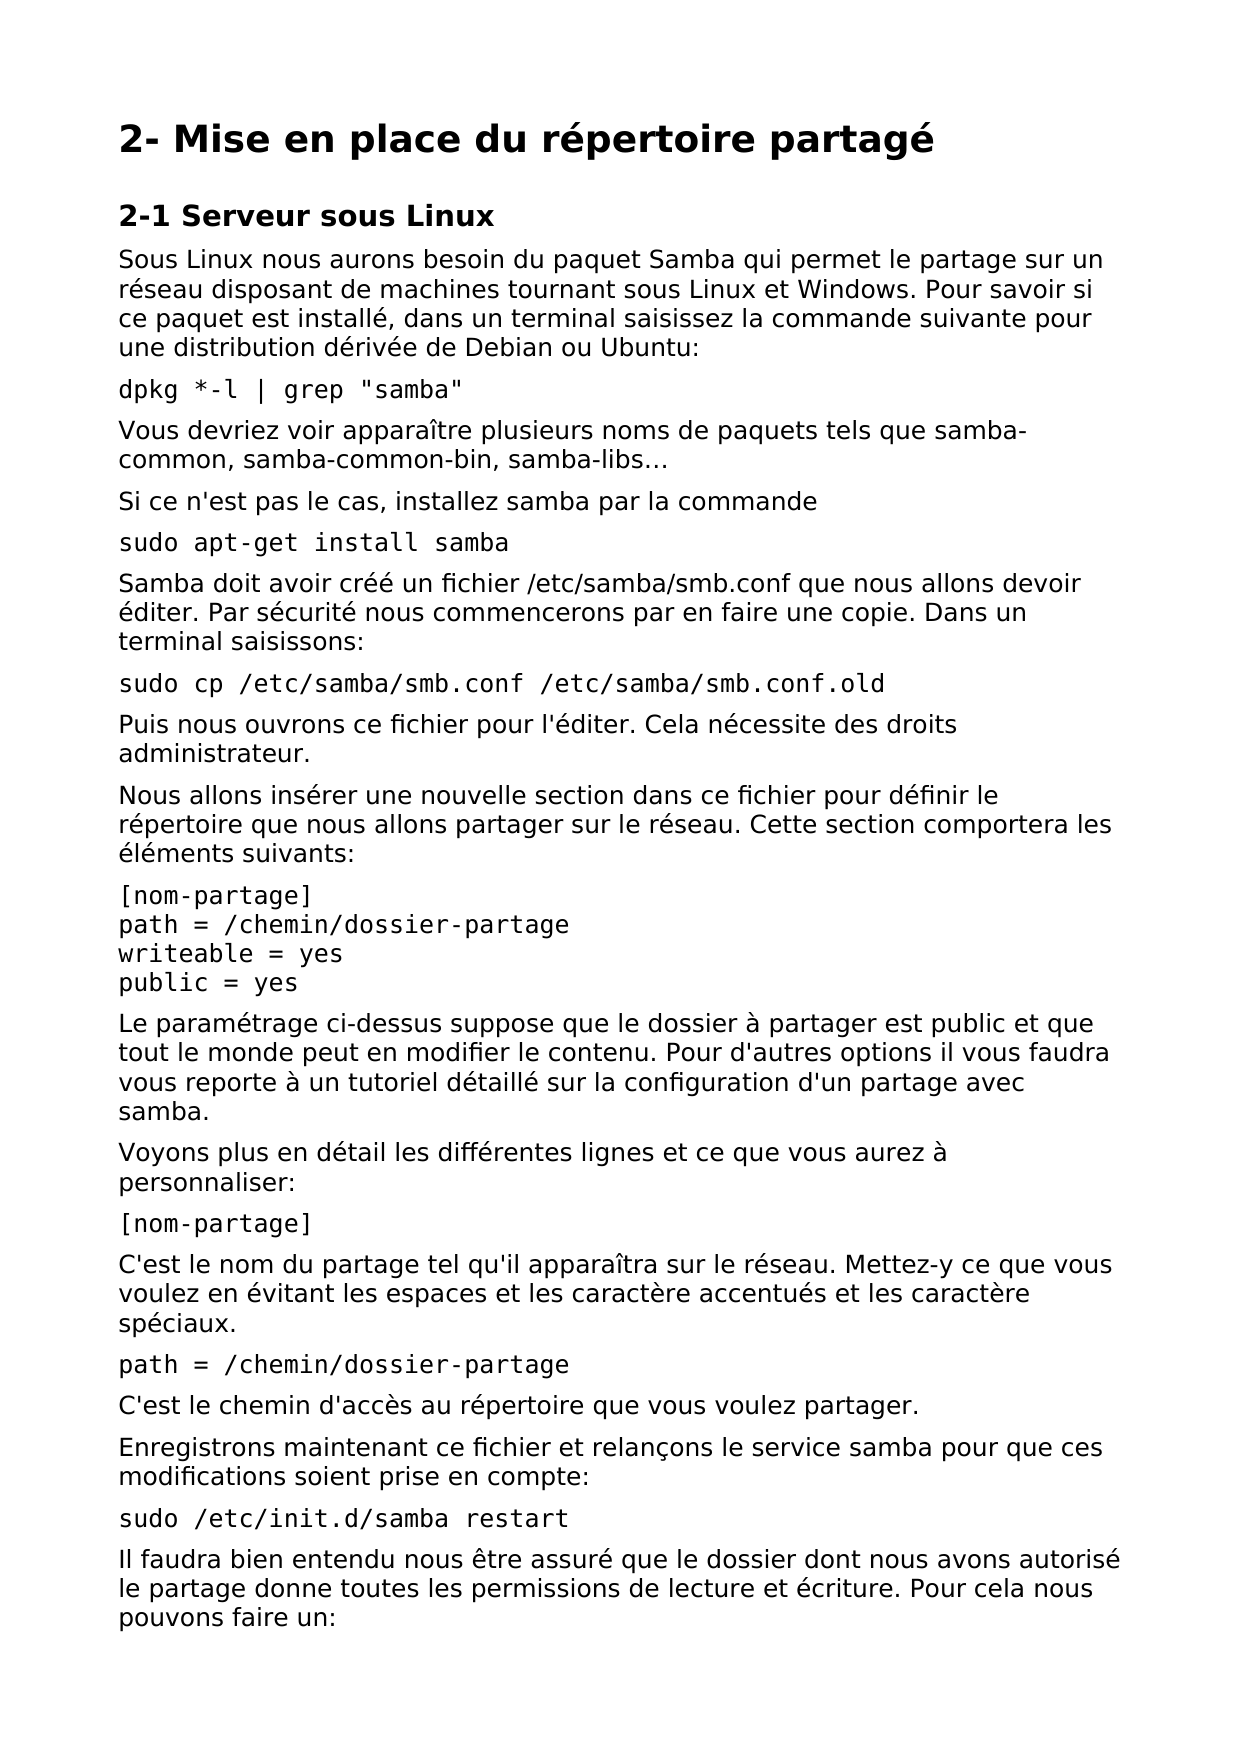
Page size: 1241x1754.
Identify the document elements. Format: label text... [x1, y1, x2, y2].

subtitle 2- Mise en place du répertoire partagé [118, 118, 1122, 162]
text C'est le chemin d'accès au répertoire que vous voulez partager. [118, 1391, 1122, 1421]
text Puis nous ouvrons ce fichier pour l'éditer. Cela nécessite des droits administrateur. [118, 710, 1122, 768]
text Si ce n'est pas le cas, installez samba par la commande [118, 487, 1122, 516]
text Nous allons insérer une nouvelle section dans ce fichier pour définir le répertoire que nous allons partager sur le réseau. Cette section comportera les éléments suivants: [118, 781, 1122, 868]
text [nom-partage] [118, 1209, 1122, 1239]
text sudo apt-get install samba [118, 528, 1122, 557]
text dpkg *-l | grep "samba" [118, 375, 1122, 404]
text Il faudra bien entendu nous être assuré que le dossier dont nous avons autorisé le partage donne toutes les permissions de lecture et écriture. Pour cela nous pouvons faire un: [118, 1545, 1122, 1632]
text C'est le nom du partage tel qu'il apparaîtra sur le réseau. Mettez-y ce que vous voulez en évitant les espaces et les caractère accentués et les caractère spéciaux. [118, 1250, 1122, 1338]
text Samba doit avoir créé un fichier /etc/samba/smb.conf que nous allons devoir éditer. Par sécurité nous commencerons par en faire une copie. Dans un terminal saisissons: [118, 569, 1122, 657]
text Enregistrons maintenant ce fichier et relançons le service samba pour que ces modifications soient prise en compte: [118, 1433, 1122, 1491]
subtitle 2-1 Serveur sous Linux [118, 199, 1122, 233]
text sudo cp /etc/samba/smb.conf /etc/samba/smb.conf.old [118, 669, 1122, 698]
text Sous Linux nous aurons besoin du paquet Samba qui permet le partage sur un réseau disposant de machines tournant sous Linux et Windows. Pour savoir si ce paquet est installé, dans un terminal saisissez la commande suivante pour une distribution dérivée de Debian ou Ubuntu: [118, 246, 1122, 362]
text sudo /etc/init.d/samba restart [118, 1504, 1122, 1533]
text Le paramétrage ci-dessus suppose que le dossier à partager est public et que tout le monde peut en modifier le contenu. Pour d'autres options il vous faudra vous reporte à un tutoriel détaillé sur la configuration d'un partage avec samba. [118, 1009, 1122, 1126]
text path = /chemin/dossier-partage [118, 1350, 1122, 1379]
text Vous devriez voir apparaître plusieurs noms de paquets tels que samba-common, samba-common-bin, samba-libs… [118, 416, 1122, 474]
text Voyons plus en détail les différentes lignes et ce que vous aurez à personnaliser: [118, 1139, 1122, 1197]
text [nom-partage] path = /chemin/dossier-partage writeable = yes public = yes [118, 881, 1122, 998]
